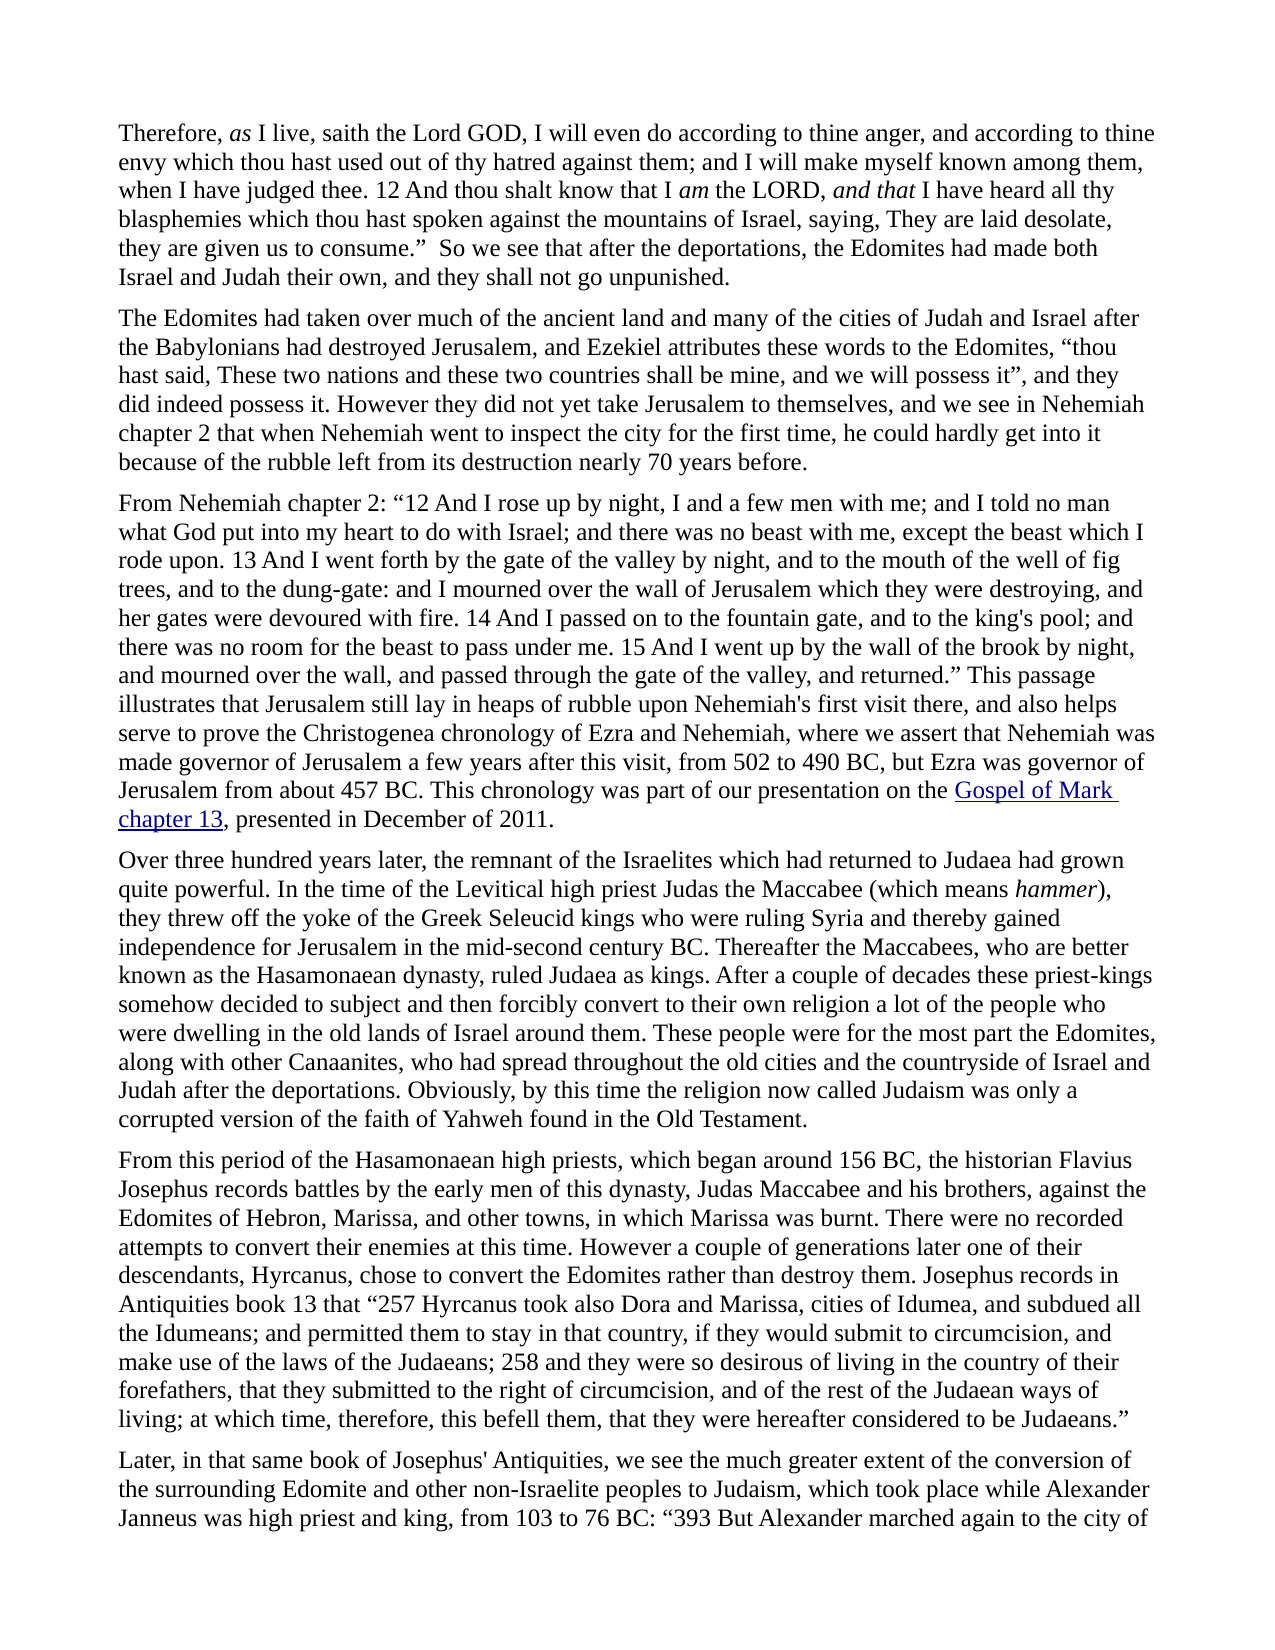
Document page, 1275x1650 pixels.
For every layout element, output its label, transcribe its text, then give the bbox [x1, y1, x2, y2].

text Later, in that same book of Josephus' Antiquities, we see the much greater extent of the conversion of the surrounding Edomite and other non-Israelite peoples to Judaism, which took place while Alexander Janneus was high priest and king, from 103 to 76 BC: “393 But Alexander marched again to the city of [118, 1446, 1157, 1532]
text Therefore, as I live, saith the Lord GOD, I will even do according to thine anger, and according to thine envy which thou hast used out of thy hatred against them; and I will make myself known among them, when I have judged thee. 12 And thou shalt know that I am the LORD, and that I have heard all thy blasphemies which thou hast spoken against the mountains of Israel, saying, They are laid desolate, they are given us to consume.” So we see that after the deportations, the Edomites had made both Israel and Judah their own, and they shall not go unpunished. [118, 118, 1157, 291]
text Over three hundred years later, the remnant of the Israelites which had returned to Judaea had grown quite powerful. In the time of the Levitical high priest Judas the Maccabee (which means hammer), they threw off the yoke of the Greek Seleucid kings who were ruling Syria and thereby gained independence for Jerusalem in the mid-second century BC. Thereafter the Maccabees, who are better known as the Hasamonaean dynasty, ruled Judaea as kings. After a couple of decades these priest-kings somehow decided to subject and then forcibly convert to their own religion a lot of the people who were dwelling in the old lands of Israel around them. These people were for the most part the Edomites, along with other Canaanites, who had spread throughout the old cities and the countryside of Israel and Judah after the deportations. Obviously, by this time the religion now called Judaism was only a corrupted version of the faith of Yahweh found in the Old Testament. [118, 846, 1157, 1133]
text The Edomites had taken over much of the ancient land and many of the cities of Judah and Israel after the Babylonians had destroyed Jerusalem, and Ezekiel attributes these words to the Edomites, “thou hast said, These two nations and these two countries shall be mine, and we will possess it”, and they did indeed possess it. However they did not yet take Jerusalem to themselves, and we see in Nehemiah chapter 2 that when Nehemiah went to inspect the city for the first time, he could hardly get into it because of the rubble left from its destruction nearly 70 years before. [118, 303, 1157, 476]
text From this period of the Hasamonaean high priests, which began around 156 BC, the historian Flavius Josephus records battles by the early men of this dynasty, Judas Maccabee and his brothers, against the Edomites of Hebron, Marissa, and other towns, in which Marissa was burnt. There were no recorded attempts to convert their enemies at this time. However a couple of generations later one of their descendants, Hyrcanus, chose to convert the Edomites rather than destroy them. Josephus records in Antiquities book 13 that “257 Hyrcanus took also Dora and Marissa, cities of Idumea, and subdued all the Idumeans; and permitted them to stay in that country, if they would submit to circumcision, and make use of the laws of the Judaeans; 258 and they were so desirous of living in the country of their forefathers, that they submitted to the right of circumcision, and of the rest of the Judaean ways of living; at which time, therefore, this befell them, that they were hereafter considered to be Judaeans.” [118, 1146, 1157, 1433]
text From Nehemiah chapter 2: “12 And I rose up by night, I and a few men with me; and I told no man what God put into my heart to do with Israel; and there was no beast with me, except the beast which I rode upon. 13 And I went forth by the gate of the valley by night, and to the mouth of the well of fig trees, and to the dung-gate: and I mourned over the wall of Jerusalem which they were destroying, and her gates were devoured with fire. 14 And I passed on to the fountain gate, and to the king's pool; and there was no room for the beast to pass under me. 15 And I went up by the wall of the brook by night, and mourned over the wall, and passed through the gate of the valley, and returned.” This passage illustrates that Jerusalem still lay in heaps of rubble upon Nehemiah's first visit there, and also helps serve to prove the Christogenea chronology of Ezra and Nehemiah, where we assert that Nehemiah was made governor of Jerusalem a few years after this visit, from 502 to 490 BC, but Ezra was governor of Jerusalem from about 457 BC. This chronology was part of our presentation on the Gospel of Mark chapter 13, presented in December of 2011. [118, 488, 1157, 833]
